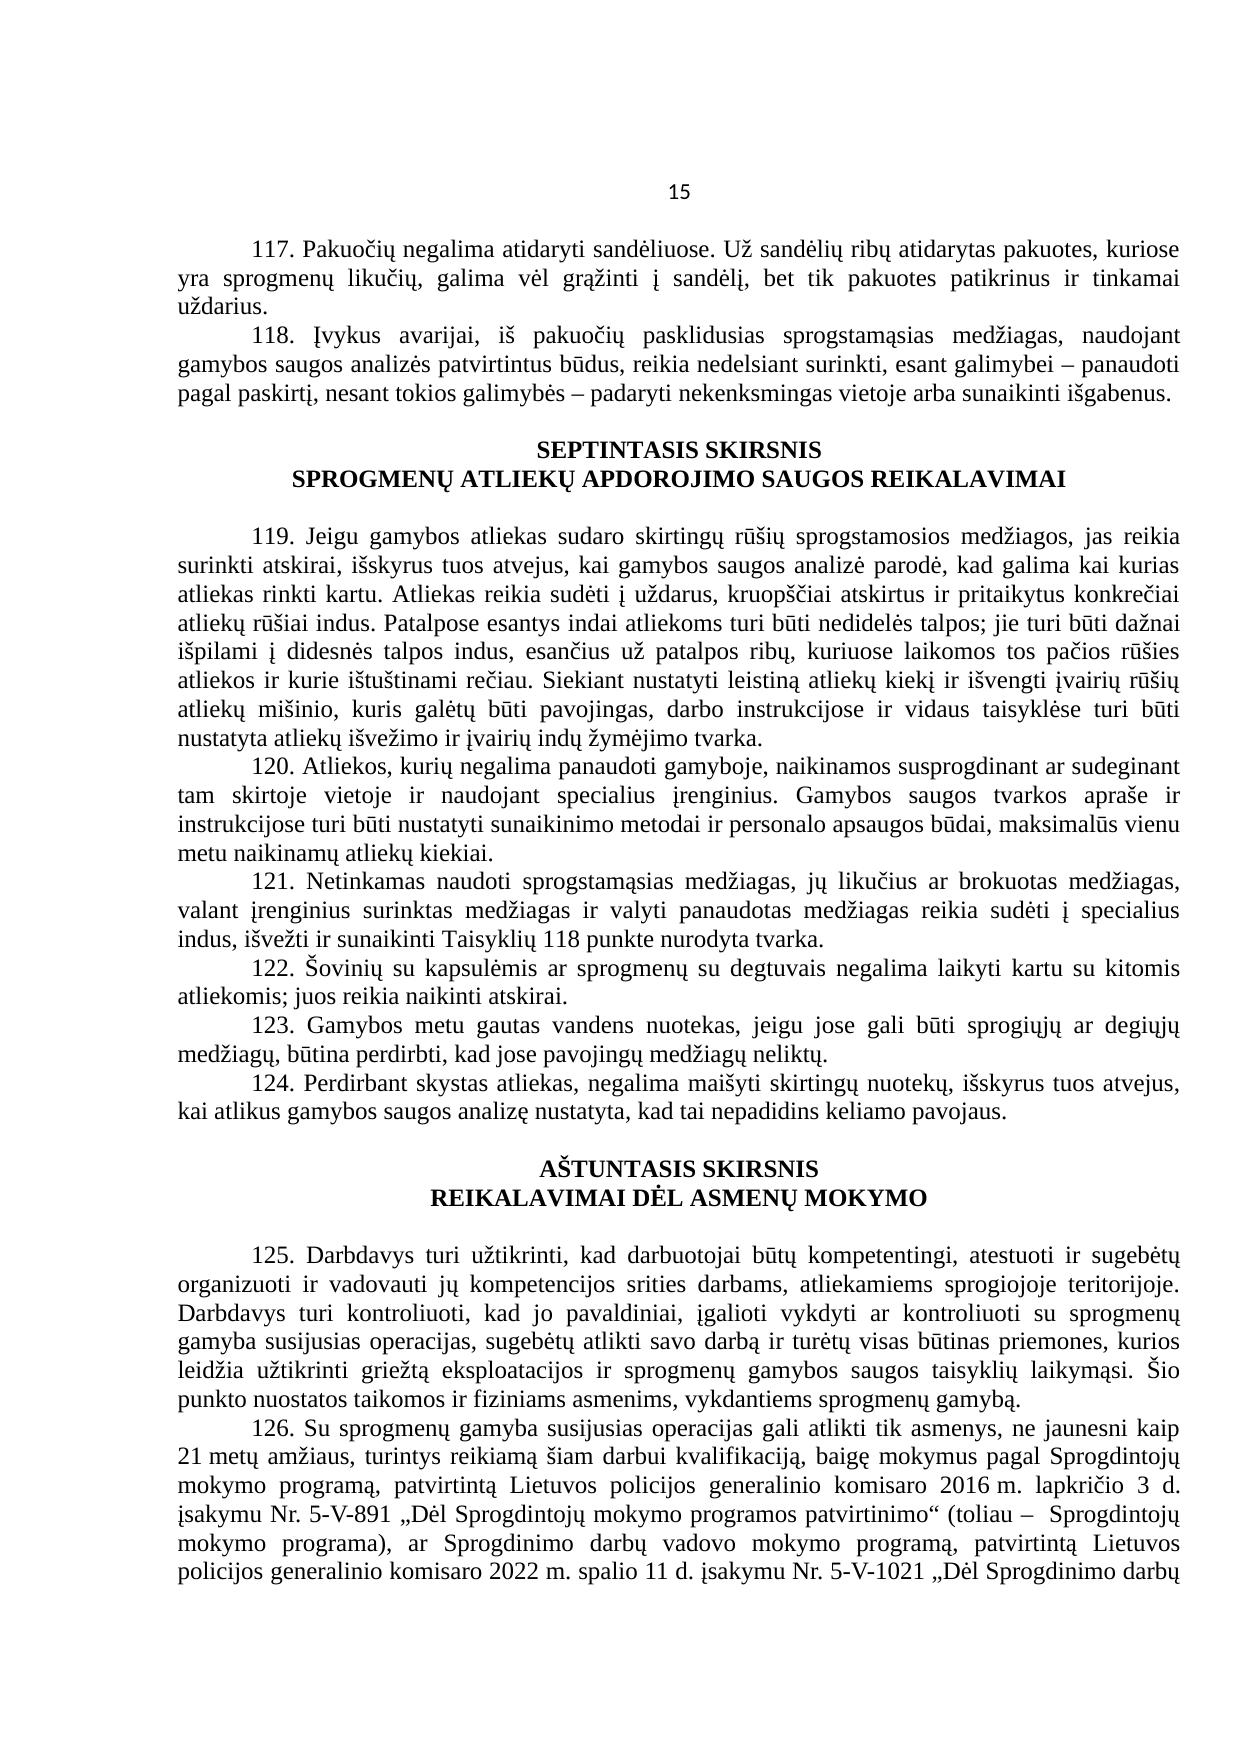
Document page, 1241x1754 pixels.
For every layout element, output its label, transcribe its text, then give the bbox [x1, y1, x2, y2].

text 123. Gamybos metu gautas vandens nuotekas, jeigu jose gali būti sprogiųjų ar degiųjų medžiagų, būtina perdirbti, kad jose pavojingų medžiagų neliktų. [177, 1010, 1181, 1068]
text 125. Darbdavys turi užtikrinti, kad darbuotojai būtų kompetentingi, atestuoti ir sugebėtų organizuoti ir vadovauti jų kompetencijos srities darbams, atliekamiems sprogiojoje teritorijoje. Darbdavys turi kontroliuoti, kad jo pavaldiniai, įgalioti vykdyti ar kontroliuoti su sprogmenų gamyba susijusias operacijas, sugebėtų atlikti savo darbą ir turėtų visas būtinas priemones, kurios leidžia užtikrinti griežtą eksploatacijos ir sprogmenų gamybos saugos taisyklių laikymąsi. Šio punkto nuostatos taikomos ir fiziniams asmenims, vykdantiems sprogmenų gamybą. [177, 1240, 1181, 1413]
text 121. Netinkamas naudoti sprogstamąsias medžiagas, jų likučius ar brokuotas medžiagas, valant įrenginius surinktas medžiagas ir valyti panaudotas medžiagas reikia sudėti į specialius indus, išvežti ir sunaikinti Taisyklių 118 punkte nurodyta tvarka. [177, 866, 1181, 953]
text 117. Pakuočių negalima atidaryti sandėliuose. Už sandėlių ribų atidarytas pakuotes, kuriose yra sprogmenų likučių, galima vėl grąžinti į sandėlį, bet tik pakuotes patikrinus ir tinkamai uždarius. [177, 234, 1181, 320]
text 122. Šovinių su kapsulėmis ar sprogmenų su degtuvais negalima laikyti kartu su kitomis atliekomis; juos reikia naikinti atskirai. [177, 953, 1181, 1010]
text 120. Atliekos, kurių negalima panaudoti gamyboje, naikinamos susprogdinant ar sudeginant tam skirtoje vietoje ir naudojant specialius įrenginius. Gamybos saugos tvarkos apraše ir instrukcijose turi būti nustatyti sunaikinimo metodai ir personalo apsaugos būdai, maksimalūs vienu metu naikinamų atliekų kiekiai. [177, 751, 1181, 866]
text 126. Su sprogmenų gamyba susijusias operacijas gali atlikti tik asmenys, ne jaunesni kaip 21 metų amžiaus, turintys reikiamą šiam darbui kvalifikaciją, baigę mokymus pagal Sprogdintojų mokymo programą, patvirtintą Lietuvos policijos generalinio komisaro 2016 m. lapkričio 3 d. įsakymu Nr. 5-V-891 „Dėl Sprogdintojų mokymo programos patvirtinimo“ (toliau – Sprogdintojų mokymo programa), ar Sprogdinimo darbų vadovo mokymo programą, patvirtintą Lietuvos policijos generalinio komisaro 2022 m. spalio 11 d. įsakymu Nr. 5-V-1021 „Dėl Sprogdinimo darbų [177, 1413, 1181, 1585]
text 124. Perdirbant skystas atliekas, negalima maišyti skirtingų nuotekų, išskyrus tuos atvejus, kai atlikus gamybos saugos analizę nustatyta, kad tai nepadidins keliamo pavojaus. [177, 1068, 1181, 1125]
text SPROGMENŲ ATLIEKŲ APDOROJIMO SAUGOS REIKALAVIMAI [177, 464, 1181, 493]
text REIKALAVIMAI DĖL ASMENŲ MOKYMO [177, 1183, 1181, 1211]
text 119. Jeigu gamybos atliekas sudaro skirtingų rūšių sprogstamosios medžiagos, jas reikia surinkti atskirai, išskyrus tuos atvejus, kai gamybos saugos analizė parodė, kad galima kai kurias atliekas rinkti kartu. Atliekas reikia sudėti į uždarus, kruopščiai atskirtus ir pritaikytus konkrečiai atliekų rūšiai indus. Patalpose esantys indai atliekoms turi būti nedidelės talpos; jie turi būti dažnai išpilami į didesnės talpos indus, esančius už patalpos ribų, kuriuose laikomos tos pačios rūšies atliekos ir kurie ištuštinami rečiau. Siekiant nustatyti leistiną atliekų kiekį ir išvengti įvairių rūšių atliekų mišinio, kuris galėtų būti pavojingas, darbo instrukcijose ir vidaus taisyklėse turi būti nustatyta atliekų išvežimo ir įvairių indų žymėjimo tvarka. [177, 521, 1181, 751]
text AŠTUNTASIS SKIRSNIS [177, 1154, 1181, 1183]
text SEPTINTASIS SKIRSNIS [177, 435, 1181, 464]
text 118. Įvykus avarijai, iš pakuočių pasklidusias sprogstamąsias medžiagas, naudojant gamybos saugos analizės patvirtintus būdus, reikia nedelsiant surinkti, esant galimybei – panaudoti pagal paskirtį, nesant tokios galimybės – padaryti nekenksmingas vietoje arba sunaikinti išgabenus. [177, 320, 1181, 406]
